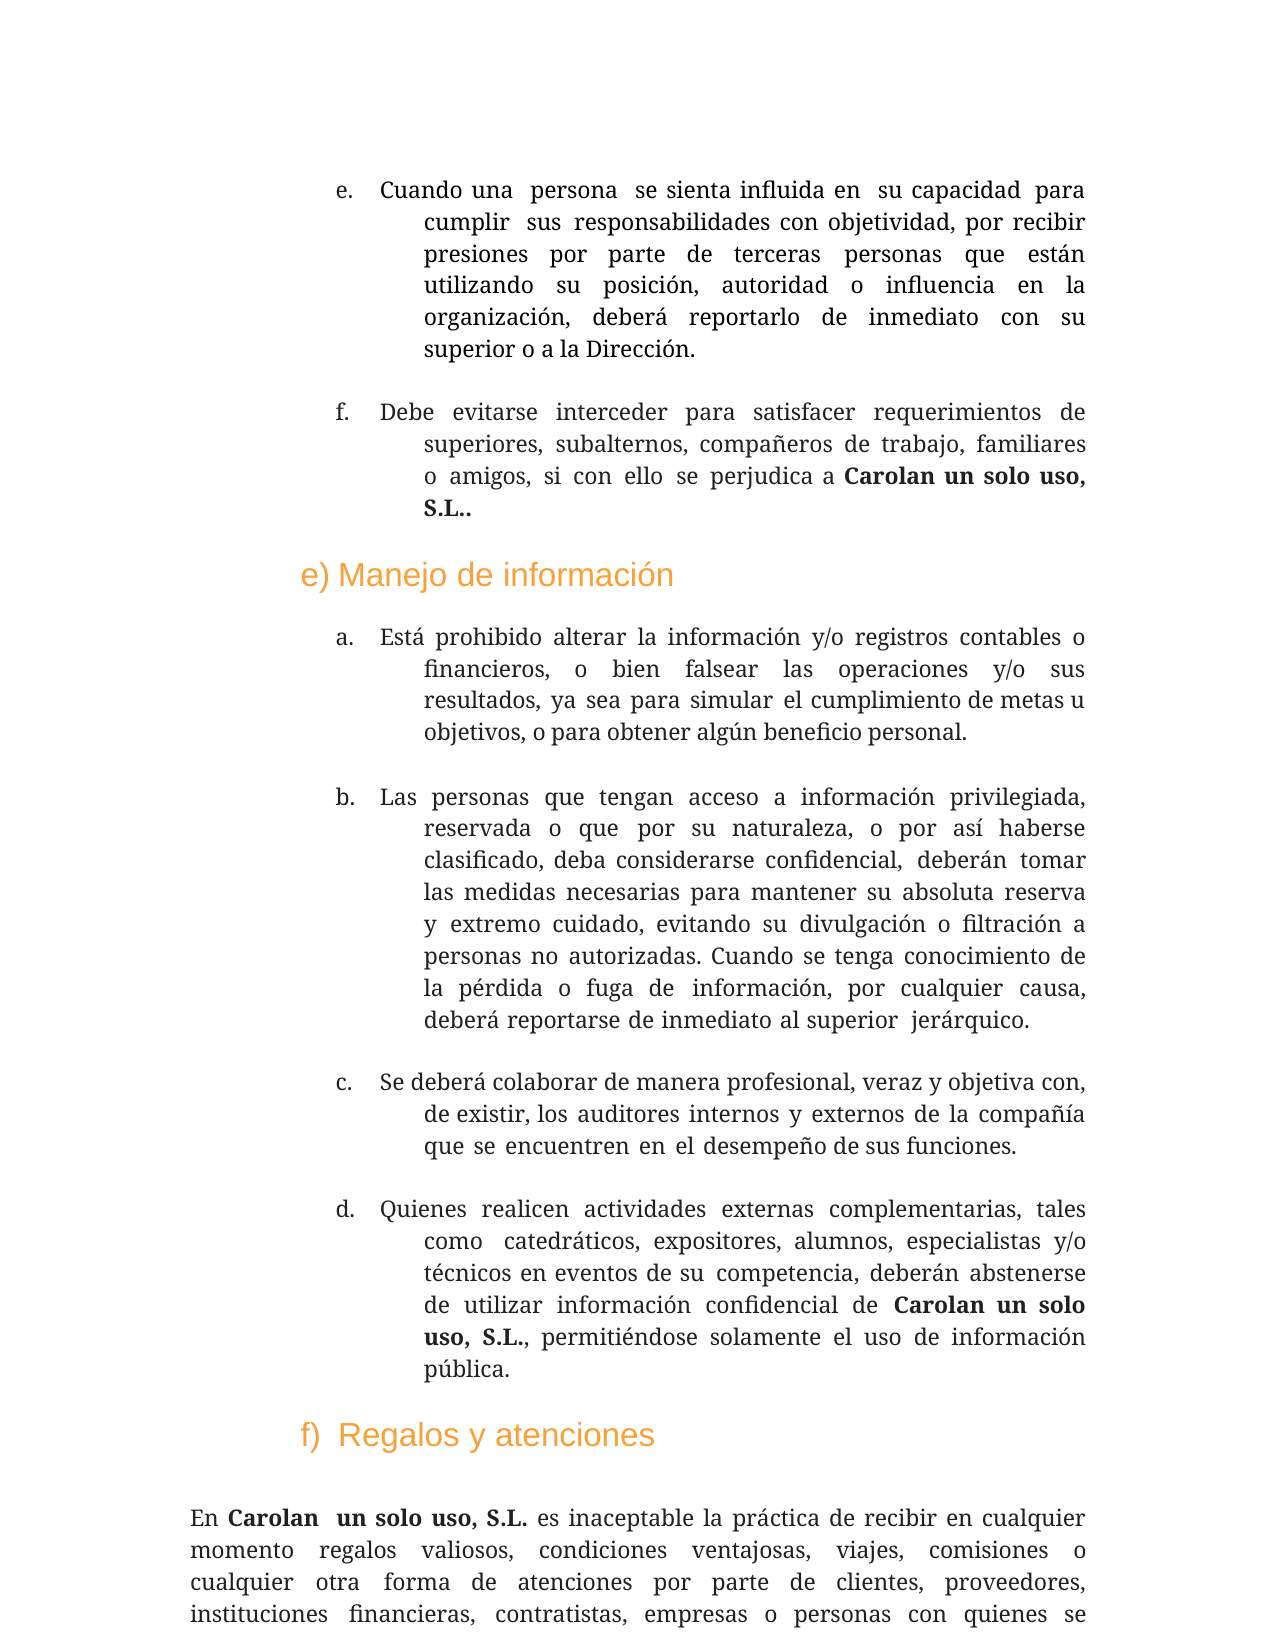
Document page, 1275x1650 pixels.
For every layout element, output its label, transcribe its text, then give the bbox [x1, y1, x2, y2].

text En Carolan un solo uso, S.L. es inaceptable la práctica de recibir en cualquier momento regalos valiosos, condiciones ventajosas, viajes, comisiones o cualquier otra forma de atenciones por parte de clientes, proveedores, instituciones financieras, contratistas, empresas o personas con quienes se [190, 1502, 1087, 1629]
list Regalos y atenciones [300, 1415, 1098, 1453]
list Está prohibido alterar la información y/o registros contables o financieros, o bien falsear las operaciones y/o sus resultados, ya sea para simular el cumplimiento de metas u objetivos, o para obtener algún beneficio personal. [335, 621, 1085, 748]
list Las personas que tengan acceso a información privilegiada, reservada o que por su naturaleza, o por así haberse clasificado, deba considerarse confidencial, deberán tomar las medidas necesarias para mantener su absoluta reserva y extremo cuidado, evitando su divulgación o filtración a personas no autorizadas. Cuando se tenga conocimiento de la pérdida o fuga de información, por cualquier causa, deberá reportarse de inmediato al superior jerárquico. [335, 780, 1086, 1035]
list Manejo de información [300, 555, 1098, 593]
list Debe evitarse interceder para satisfacer requerimientos de superiores, subalternos, compañeros de trabajo, familiares o amigos, si con ello se perjudica a Carolan un solo uso, S.L.. [335, 396, 1086, 523]
list Cuando una persona se sienta influida en su capacidad para cumplir sus responsabilidades con objetividad, por recibir presiones por parte de terceras personas que están utilizando su posición, autoridad o influencia en la organización, deberá reportarlo de inmediato con su superior o a la Dirección. [335, 174, 1086, 364]
list Quienes realicen actividades externas complementarias, tales como catedráticos, expositores, alumnos, especialistas y/o técnicos en eventos de su competencia, deberán abstenerse de utilizar información confidencial de Carolan un solo uso, S.L., permitiéndose solamente el uso de información pública. [335, 1193, 1086, 1384]
list Se deberá colaborar de manera profesional, veraz y objetiva con, de existir, los auditores internos y externos de la compañía que se encuentren en el desempeño de sus funciones. [335, 1066, 1086, 1161]
